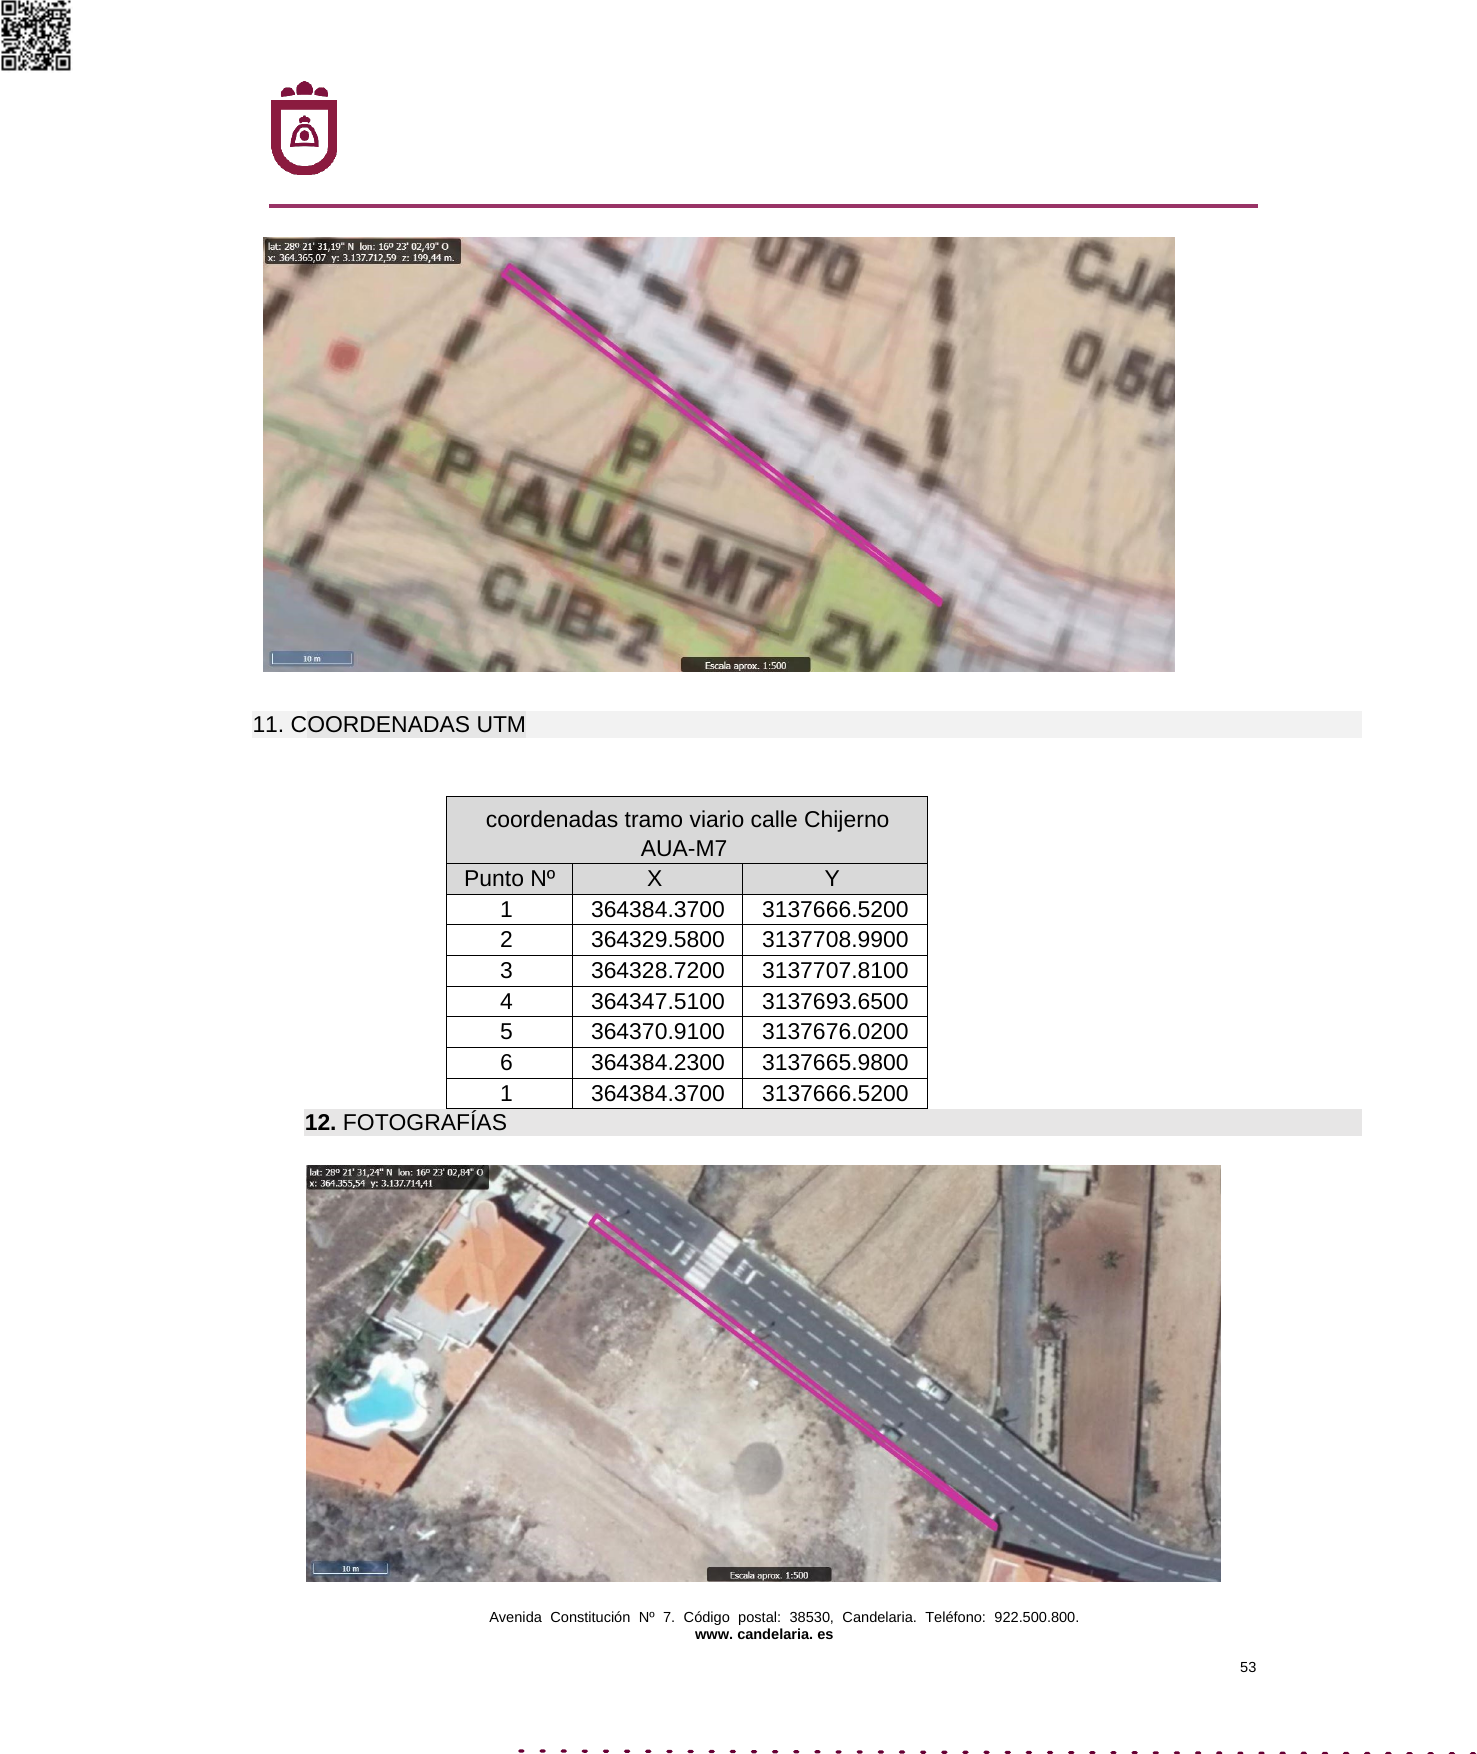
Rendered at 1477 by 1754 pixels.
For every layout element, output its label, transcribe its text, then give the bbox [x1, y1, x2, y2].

table_cell 364329.5800 [573, 925, 742, 955]
table_cell 3137708.9900 [743, 925, 927, 955]
table_cell 5 [447, 1017, 572, 1047]
table_cell 6 [447, 1048, 572, 1077]
table_cell 3137693.6500 [743, 987, 927, 1016]
table_cell 3137676.0200 [743, 1017, 927, 1047]
table_cell 1 [447, 895, 572, 924]
table_cell 364370.9100 [573, 1017, 742, 1047]
subtitle 12. FOTOGRAFÍAS [507, 1109, 1362, 1136]
table_cell Punto Nº [447, 864, 572, 894]
table_cell X [573, 864, 742, 894]
table_cell 3137707.8100 [743, 956, 927, 986]
subtitle 11. COORDENADAS UTM [526, 711, 1362, 738]
table_cell 3137666.5200 [743, 1079, 927, 1108]
table_cell 3137665.9800 [743, 1048, 927, 1077]
table_cell 364347.5100 [573, 987, 742, 1016]
subtitle 11. COORDENADAS UTM [252, 711, 307, 738]
table_cell 364328.7200 [573, 956, 742, 986]
subtitle 12. FOTOGRAFÍAS [304, 1109, 343, 1136]
table_header coordenadas tramo viario calle Chijerno AUA-M7 [447, 797, 927, 863]
table_cell 3 [447, 956, 572, 986]
table_cell 364384.3700 [573, 1079, 742, 1108]
table_cell 4 [447, 987, 572, 1016]
table_cell 2 [447, 925, 572, 955]
table_cell 364384.2300 [573, 1048, 742, 1077]
table_cell 1 [447, 1079, 572, 1108]
table_cell Y [743, 864, 927, 894]
table_cell 364384.3700 [573, 895, 742, 924]
table_cell 3137666.5200 [743, 895, 927, 924]
